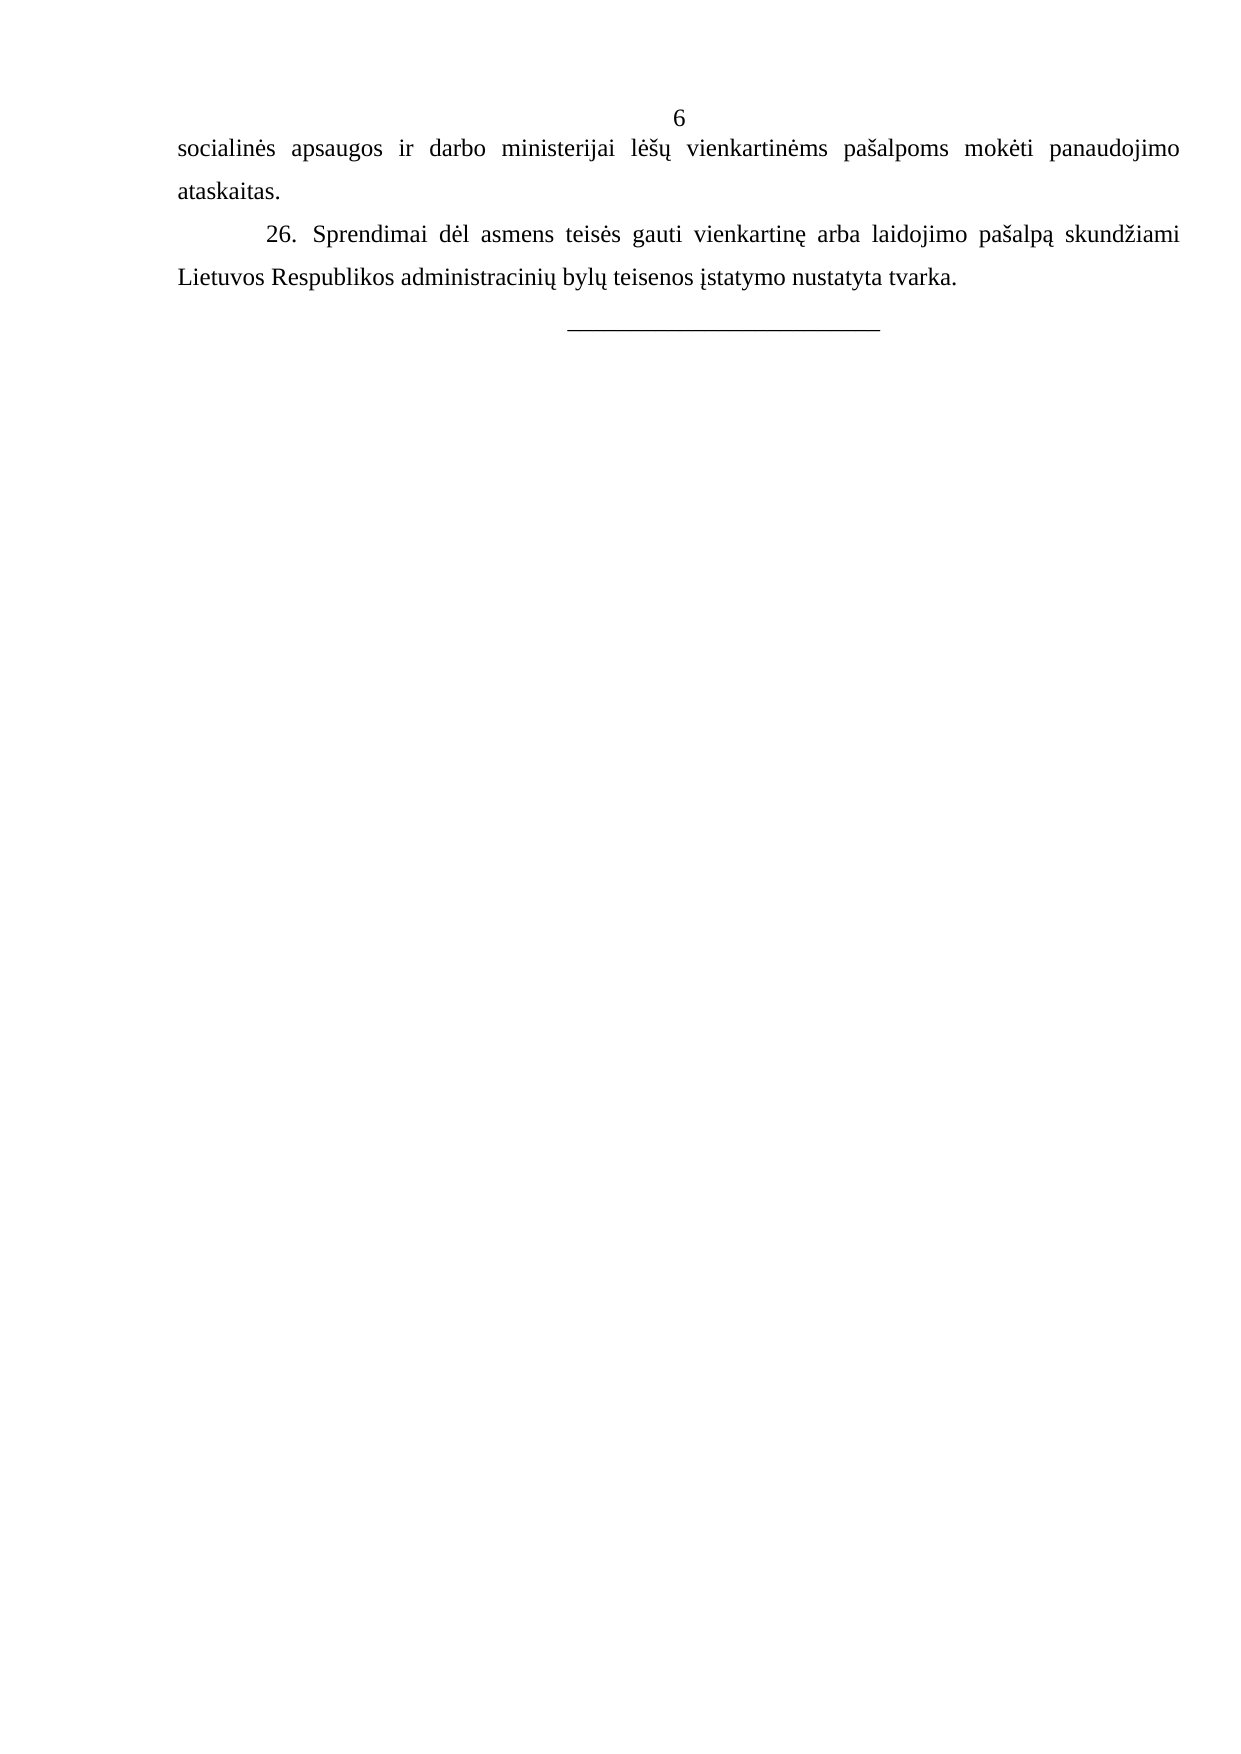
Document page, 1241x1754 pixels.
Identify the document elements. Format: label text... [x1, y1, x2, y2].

text 26. Sprendimai dėl asmens teisės gauti vienkartinę arba laidojimo pašalpą skundžiami Lietuvos Respublikos administracinių bylų teisenos įstatymo nustatyta tvarka. [177, 219, 1181, 291]
text socialinės apsaugos ir darbo ministerijai lėšų vienkartinėms pašalpoms mokėti panaudojimo ataskaitas. [177, 133, 1181, 205]
text _________________________ [177, 305, 1181, 334]
